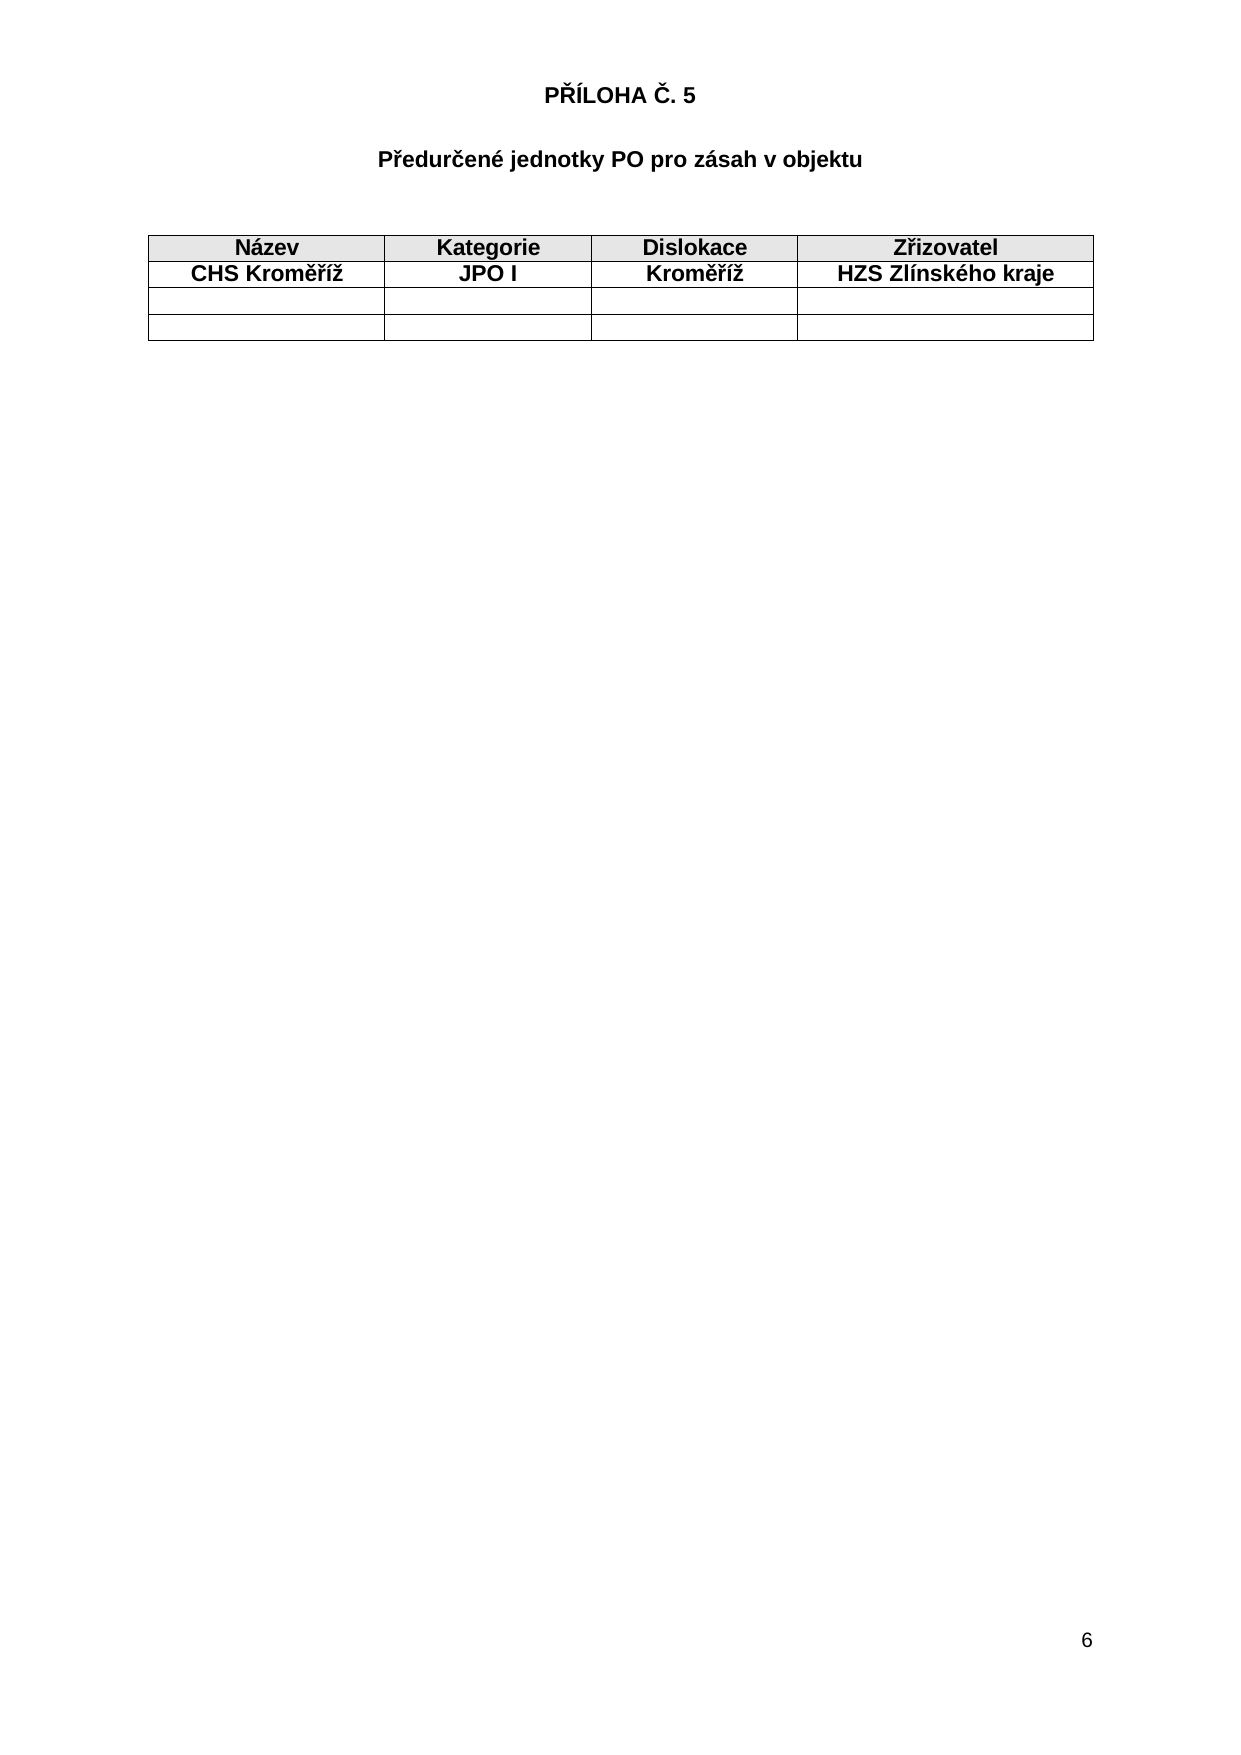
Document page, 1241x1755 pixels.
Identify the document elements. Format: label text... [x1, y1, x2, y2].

table_header Kategorie [385, 236, 591, 261]
table_cell [149, 315, 384, 340]
table_cell [385, 315, 591, 340]
table_cell [798, 315, 1093, 340]
table_cell [592, 288, 797, 313]
table_cell CHS Kroměříž [149, 262, 384, 287]
subtitle PŘÍLOHA Č. 5 [139, 82, 1102, 108]
table_cell HZS Zlínského kraje [798, 262, 1093, 287]
table_cell [149, 288, 384, 313]
table_header Dislokace [592, 236, 797, 261]
text Předurčené jednotky PO pro zásah v objektu [139, 146, 1102, 172]
table_cell Kroměříž [592, 262, 797, 287]
table_cell [798, 288, 1093, 313]
table_cell JPO I [385, 262, 591, 287]
table_cell [592, 315, 797, 340]
table_header Zřizovatel [798, 236, 1093, 261]
table_cell [385, 288, 591, 313]
table_header Název [149, 236, 384, 261]
